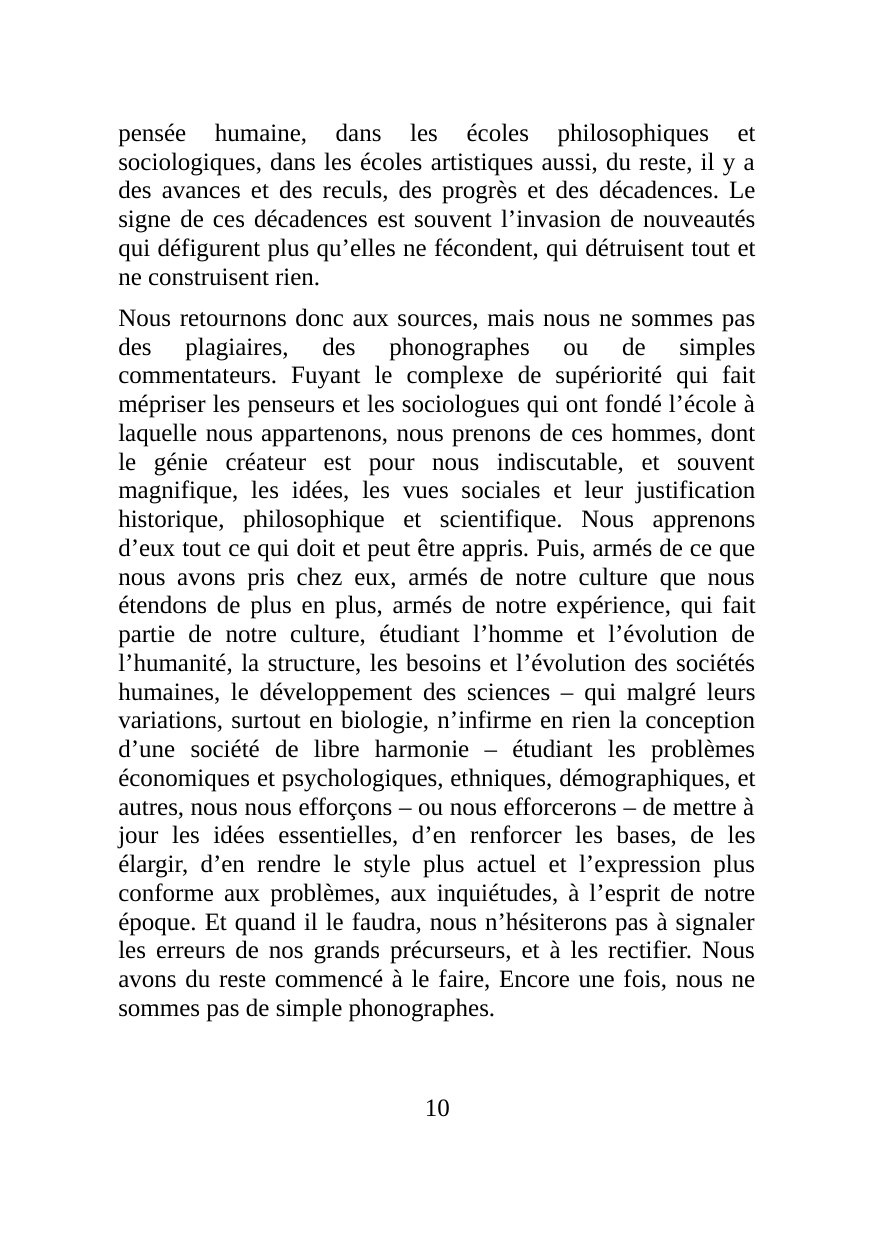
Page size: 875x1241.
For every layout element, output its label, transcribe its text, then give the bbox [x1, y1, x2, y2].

text pensée humaine, dans les écoles philosophiques et sociologiques, dans les écoles artistiques aussi, du reste, il y a des avances et des reculs, des progrès et des décadences. Le signe de ces décadences est souvent lʼinvasion de nouveautés qui défigurent plus quʼelles ne fécondent, qui détruisent tout et ne construisent rien. [118, 118, 756, 291]
text Nous retournons donc aux sources, mais nous ne sommes pas des plagiaires, des phonographes ou de simples commentateurs. Fuyant le complexe de supériorité qui fait mépriser les penseurs et les sociologues qui ont fondé lʼécole à laquelle nous appartenons, nous prenons de ces hommes, dont le génie créateur est pour nous indiscutable, et souvent magnifique, les idées, les vues sociales et leur justification historique, philosophique et scientifique. Nous apprenons dʼeux tout ce qui doit et peut être appris. Puis, armés de ce que nous avons pris chez eux, armés de notre culture que nous étendons de plus en plus, armés de notre expérience, qui fait partie de notre culture, étudiant lʼhomme et lʼévolution de lʼhumanité, la structure, les besoins et lʼévolution des sociétés humaines, le développement des sciences – qui malgré leurs variations, surtout en biologie, nʼinfirme en rien la conception dʼune société de libre harmonie – étudiant les problèmes économiques et psychologiques, ethniques, démographiques, et autres, nous nous efforçons – ou nous efforcerons – de mettre à jour les idées essentielles, dʼen renforcer les bases, de les élargir, dʼen rendre le style plus actuel et lʼexpression plus conforme aux problèmes, aux inquiétudes, à lʼesprit de notre époque. Et quand il le faudra, nous nʼhésiterons pas à signaler les erreurs de nos grands précurseurs, et à les rectifier. Nous avons du reste commencé à le faire, Encore une fois, nous ne sommes pas de simple phonographes. [118, 303, 756, 1022]
